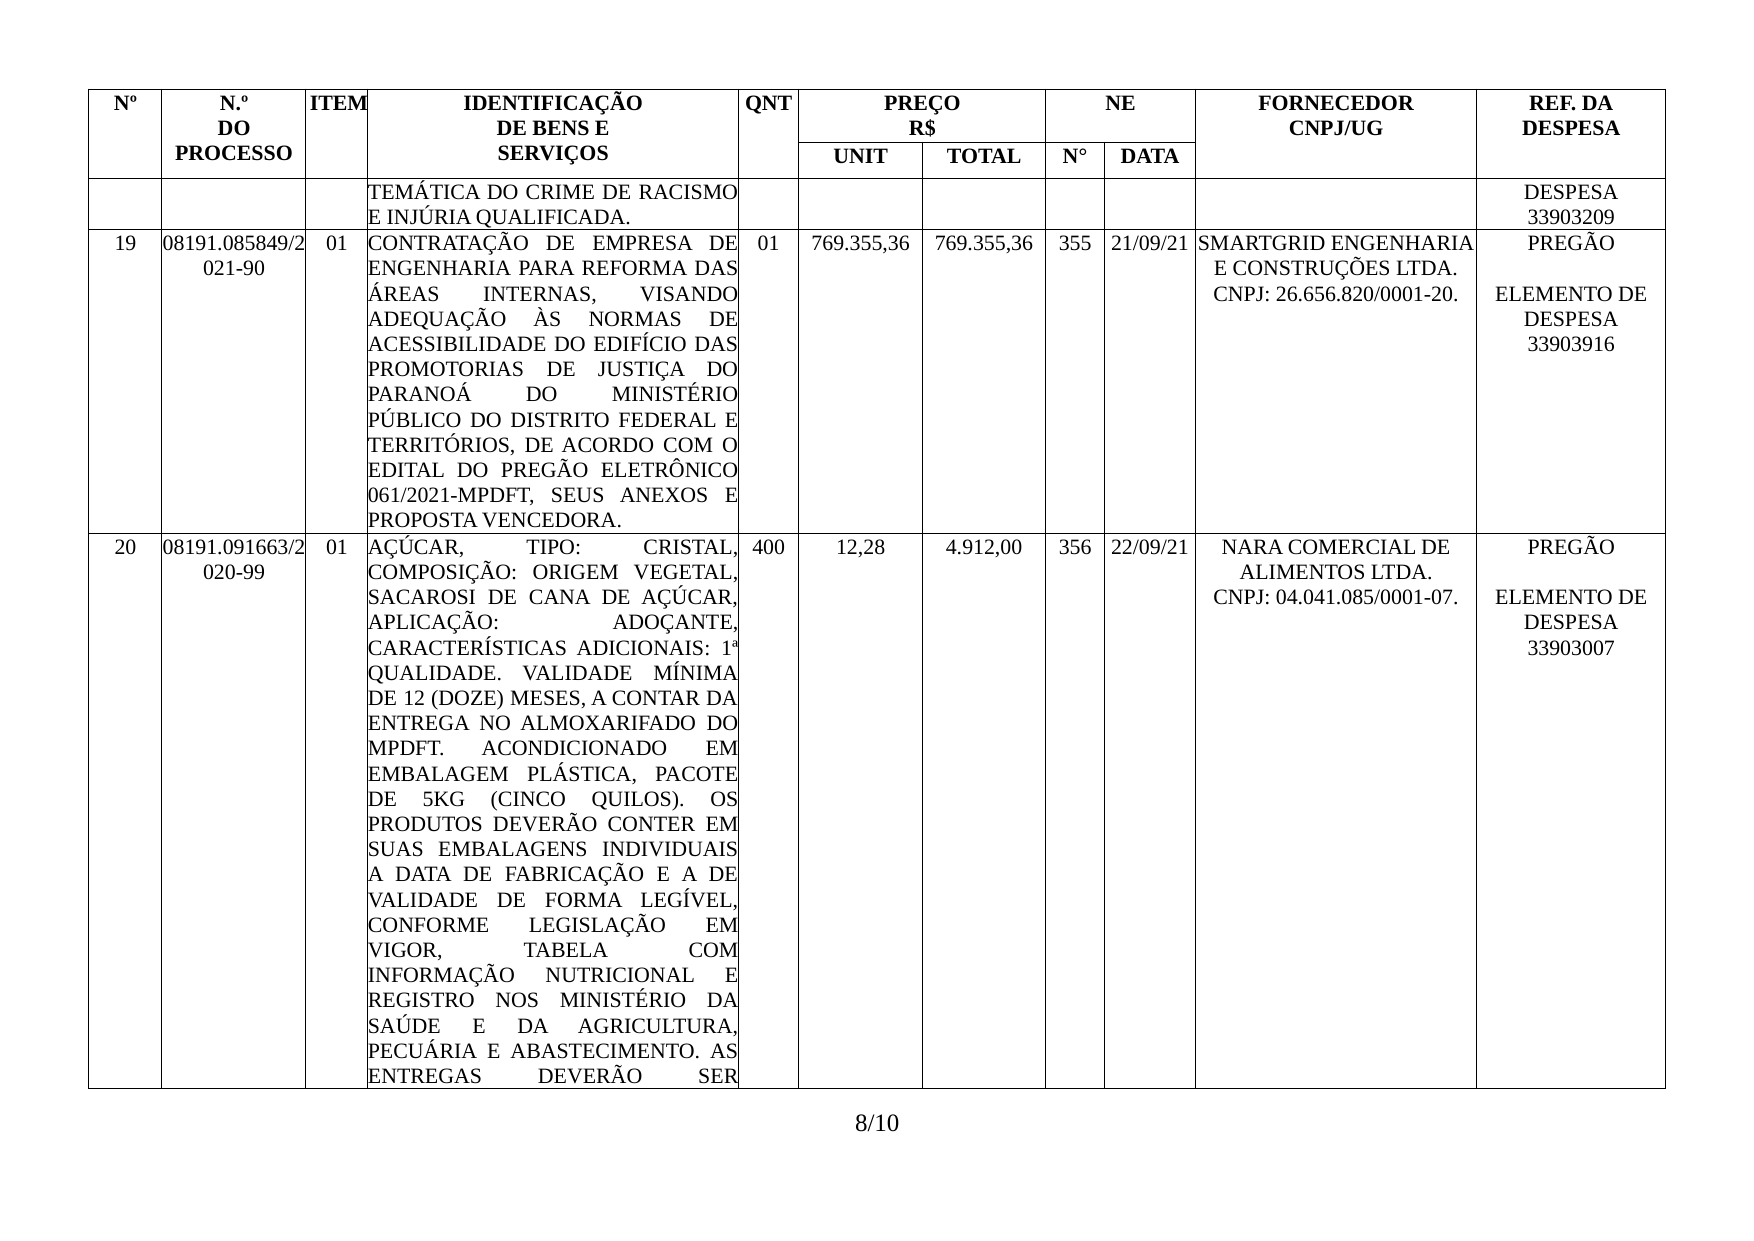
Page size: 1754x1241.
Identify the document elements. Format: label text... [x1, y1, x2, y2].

table_cell 769.355,36 [799, 230, 922, 533]
table_cell TOTAL [923, 143, 1045, 178]
table_cell 21/09/21 [1105, 230, 1195, 533]
table_cell TEMÁTICA DO CRIME DE RACISMO E INJÚRIA QUALIFICADA. [368, 179, 738, 229]
table_header NE [1046, 90, 1195, 142]
table_cell 400 [739, 534, 798, 1088]
table_cell 01 [306, 230, 367, 533]
table_cell [1196, 179, 1476, 229]
table_cell 20 [89, 534, 161, 1088]
table_cell [799, 179, 922, 229]
table_cell 12,28 [799, 534, 922, 1088]
table_cell [306, 179, 367, 229]
table_cell 355 [1046, 230, 1104, 533]
table_cell 08191.091663/2020-99 [162, 534, 305, 1088]
table_cell [1105, 179, 1195, 229]
table_header ITEM [306, 90, 367, 178]
table_cell 01 [306, 534, 367, 1088]
table_cell DATA [1105, 143, 1195, 178]
table_cell 22/09/21 [1105, 534, 1195, 1088]
table_cell [162, 179, 305, 229]
table_cell PREGÃO ELEMENTO DE DESPESA 33903007 [1477, 534, 1665, 1088]
table_cell [739, 179, 798, 229]
table_header N.º DO PROCESSO [162, 90, 305, 178]
table_cell 01 [739, 230, 798, 533]
table_cell [89, 179, 161, 229]
table_header REF. DA DESPESA [1477, 90, 1665, 178]
table_header Nº [89, 90, 161, 178]
table_header IDENTIFICAÇÃO DE BENS E SERVIÇOS [368, 90, 738, 178]
table_cell N° [1046, 143, 1104, 178]
table_cell 4.912,00 [923, 534, 1045, 1088]
table_cell PREGÃO ELEMENTO DE DESPESA 33903916 [1477, 230, 1665, 533]
table_cell [923, 179, 1045, 229]
table_header QNT [739, 90, 798, 178]
table_cell SMARTGRID ENGENHARIA E CONSTRUÇÕES LTDA. CNPJ: 26.656.820/0001-20. [1196, 230, 1476, 533]
table_header FORNECEDOR CNPJ/UG [1196, 90, 1476, 178]
table_cell UNIT [799, 143, 922, 178]
table_cell 19 [89, 230, 161, 533]
table_cell DESPESA 33903209 [1477, 179, 1665, 229]
table_cell 769.355,36 [923, 230, 1045, 533]
table_cell AÇÚCAR, TIPO: CRISTAL, COMPOSIÇÃO: ORIGEM VEGETAL, SACAROSI DE CANA DE AÇÚCAR, APLICAÇÃO: ADOÇANTE, CARACTERÍSTICAS ADICIONAIS: 1ª QUALIDADE. VALIDADE MÍNIMA DE 12 (DOZE) MESES, A CONTAR DA ENTREGA NO ALMOXARIFADO DO MPDFT. ACONDICIONADO EM EMBALAGEM PLÁSTICA, PACOTE DE 5KG (CINCO QUILOS). OS PRODUTOS DEVERÃO CONTER EM SUAS EMBALAGENS INDIVIDUAIS A DATA DE FABRICAÇÃO E A DE VALIDADE DE FORMA LEGÍVEL, CONFORME LEGISLAÇÃO EM VIGOR, TABELA COM INFORMAÇÃO NUTRICIONAL E REGISTRO NOS MINISTÉRIO DA SAÚDE E DA AGRICULTURA, PECUÁRIA E ABASTECIMENTO. AS ENTREGAS DEVERÃO SER [368, 534, 738, 1088]
table_cell CONTRATAÇÃO DE EMPRESA DE ENGENHARIA PARA REFORMA DAS ÁREAS INTERNAS, VISANDO ADEQUAÇÃO ÀS NORMAS DE ACESSIBILIDADE DO EDIFÍCIO DAS PROMOTORIAS DE JUSTIÇA DO PARANOÁ DO MINISTÉRIO PÚBLICO DO DISTRITO FEDERAL E TERRITÓRIOS, DE ACORDO COM O EDITAL DO PREGÃO ELETRÔNICO 061/2021-MPDFT, SEUS ANEXOS E PROPOSTA VENCEDORA. [368, 230, 738, 533]
table_cell 356 [1046, 534, 1104, 1088]
table_header PREÇO R$ [799, 90, 1045, 142]
table_cell NARA COMERCIAL DE ALIMENTOS LTDA. CNPJ: 04.041.085/0001-07. [1196, 534, 1476, 1088]
table_cell 08191.085849/2021-90 [162, 230, 305, 533]
table_cell [1046, 179, 1104, 229]
